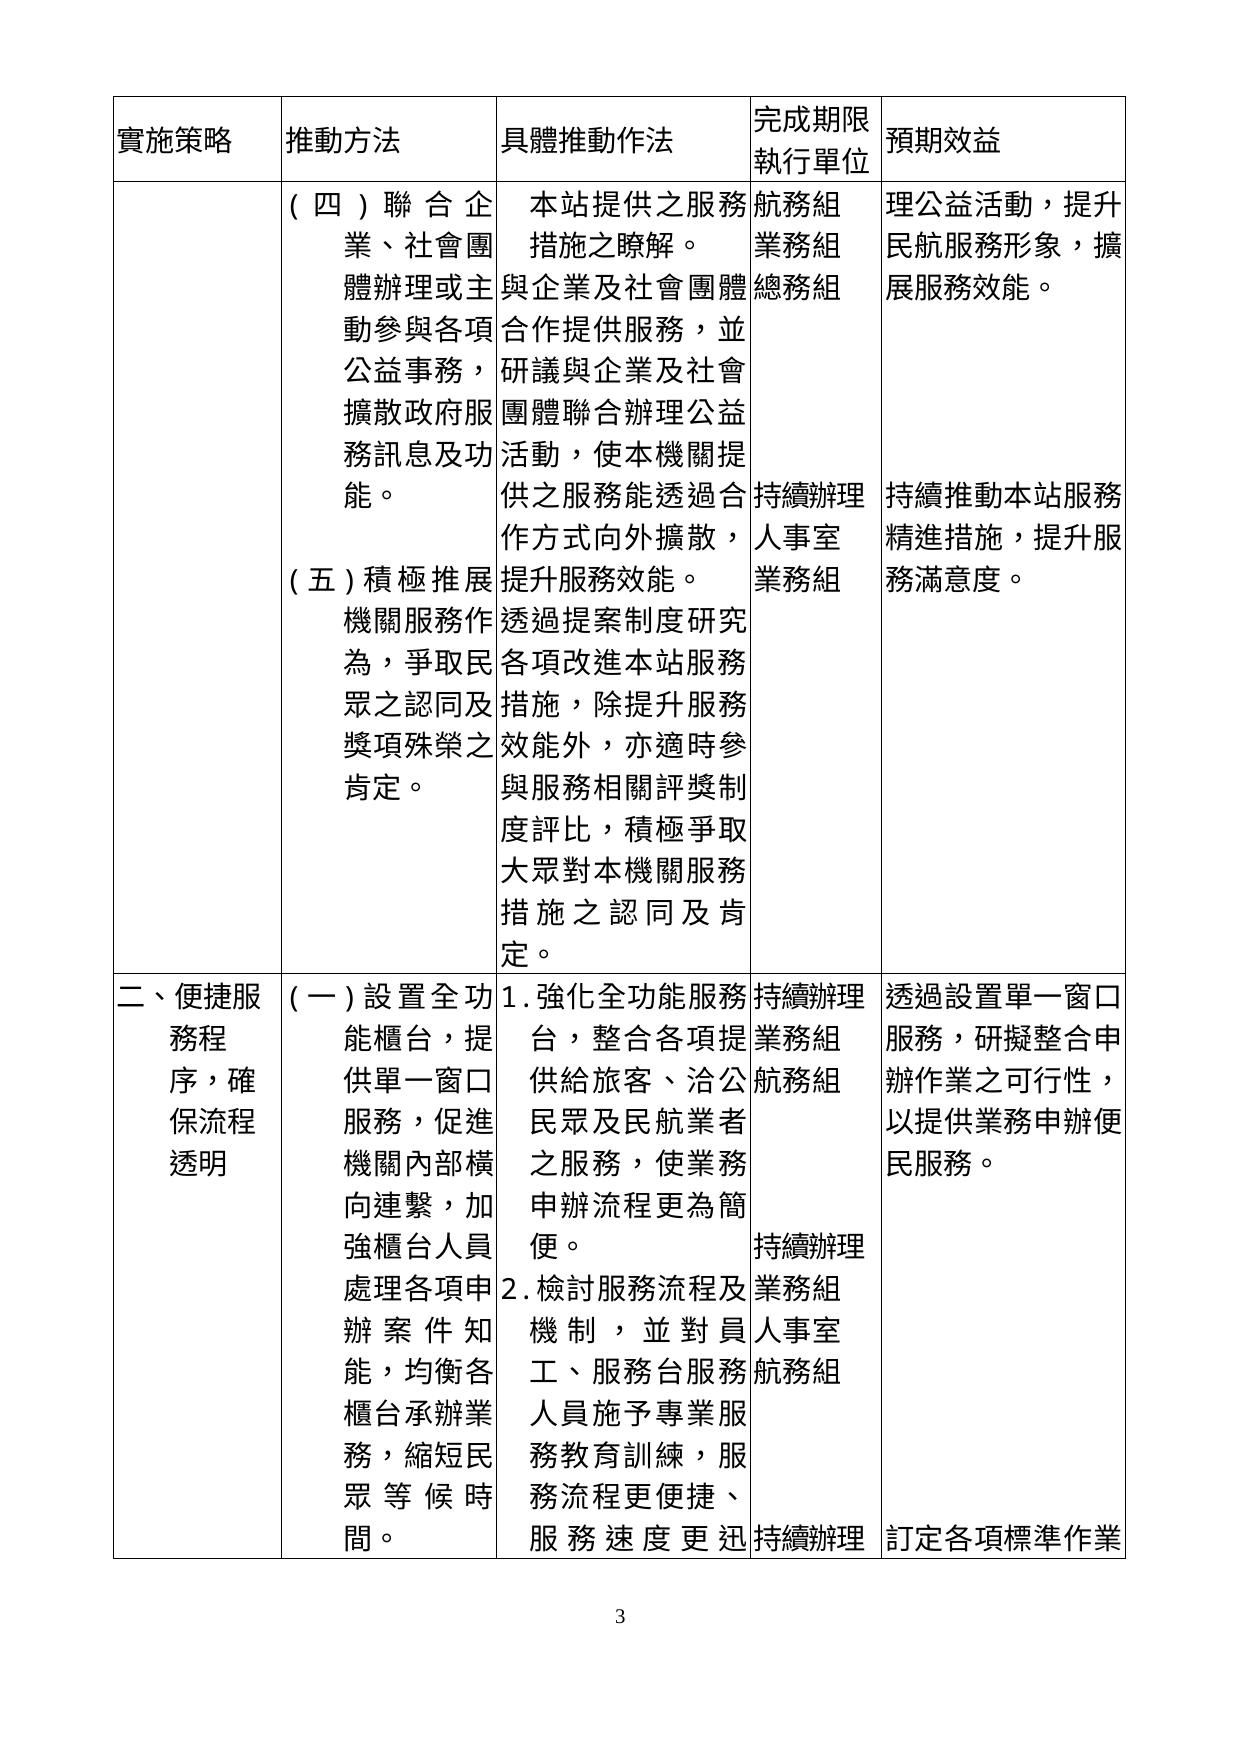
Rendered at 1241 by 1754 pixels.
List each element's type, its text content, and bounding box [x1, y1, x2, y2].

table_cell 1.強化全功能服務台，整合各項提供給旅客、洽公民眾及民航業者之服務，使業務申辦流程更為簡便。 2.檢討服務流程及機制，並對員工、服務台服務人員施予專業服務教育訓練，服務流程更便捷、服務速度更迅 [497, 974, 750, 1558]
table_header 具體推動作法 [497, 97, 750, 181]
table_header 預期效益 [882, 97, 1125, 181]
table_cell (四)聯合企業、社會團體辦理或主動參與各項公益事務，擴散政府服務訊息及功能。 (五)積極推展機關服務作為，爭取民眾之認同及獎項殊榮之肯定。 [282, 182, 496, 973]
table_cell 本站提供之服務措施之瞭解。 與企業及社會團體合作提供服務，並研議與企業及社會團體聯合辦理公益活動，使本機關提供之服務能透過合作方式向外擴散，提升服務效能。 透過提案制度研究各項改進本站服務措施，除提升服務效能外，亦適時參與服務相關評獎制度評比，積極爭取大眾對本機關服務措施之認同及肯定。 [497, 182, 750, 973]
table_cell [114, 182, 281, 973]
table_header 完成期限 執行單位 [751, 97, 881, 181]
table_cell 透過設置單一窗口服務，研擬整合申辦作業之可行性，以提供業務申辦便民服務。 訂定各項標準作業 [882, 974, 1125, 1558]
table_cell 航務組 業務組 總務組 持續辦理 人事室 業務組 [751, 182, 881, 973]
table_cell 理公益活動，提升民航服務形象，擴展服務效能。 持續推動本站服務精進措施，提升服務滿意度。 [882, 182, 1125, 973]
table_cell 持續辦理 業務組 航務組 持續辦理業務組 人事室 航務組 持續辦理 [751, 974, 881, 1558]
table_header 推動方法 [282, 97, 496, 181]
table_header 實施策略 [114, 97, 281, 181]
table_cell (一)設置全功能櫃台，提供單一窗口服務，促進機關內部橫向連繫，加強櫃台人員處理各項申辦案件知能，均衡各櫃台承辦業務，縮短民眾等候時間。 [282, 974, 496, 1558]
table_cell 二、便捷服務程序，確保流程透明 [114, 974, 281, 1558]
